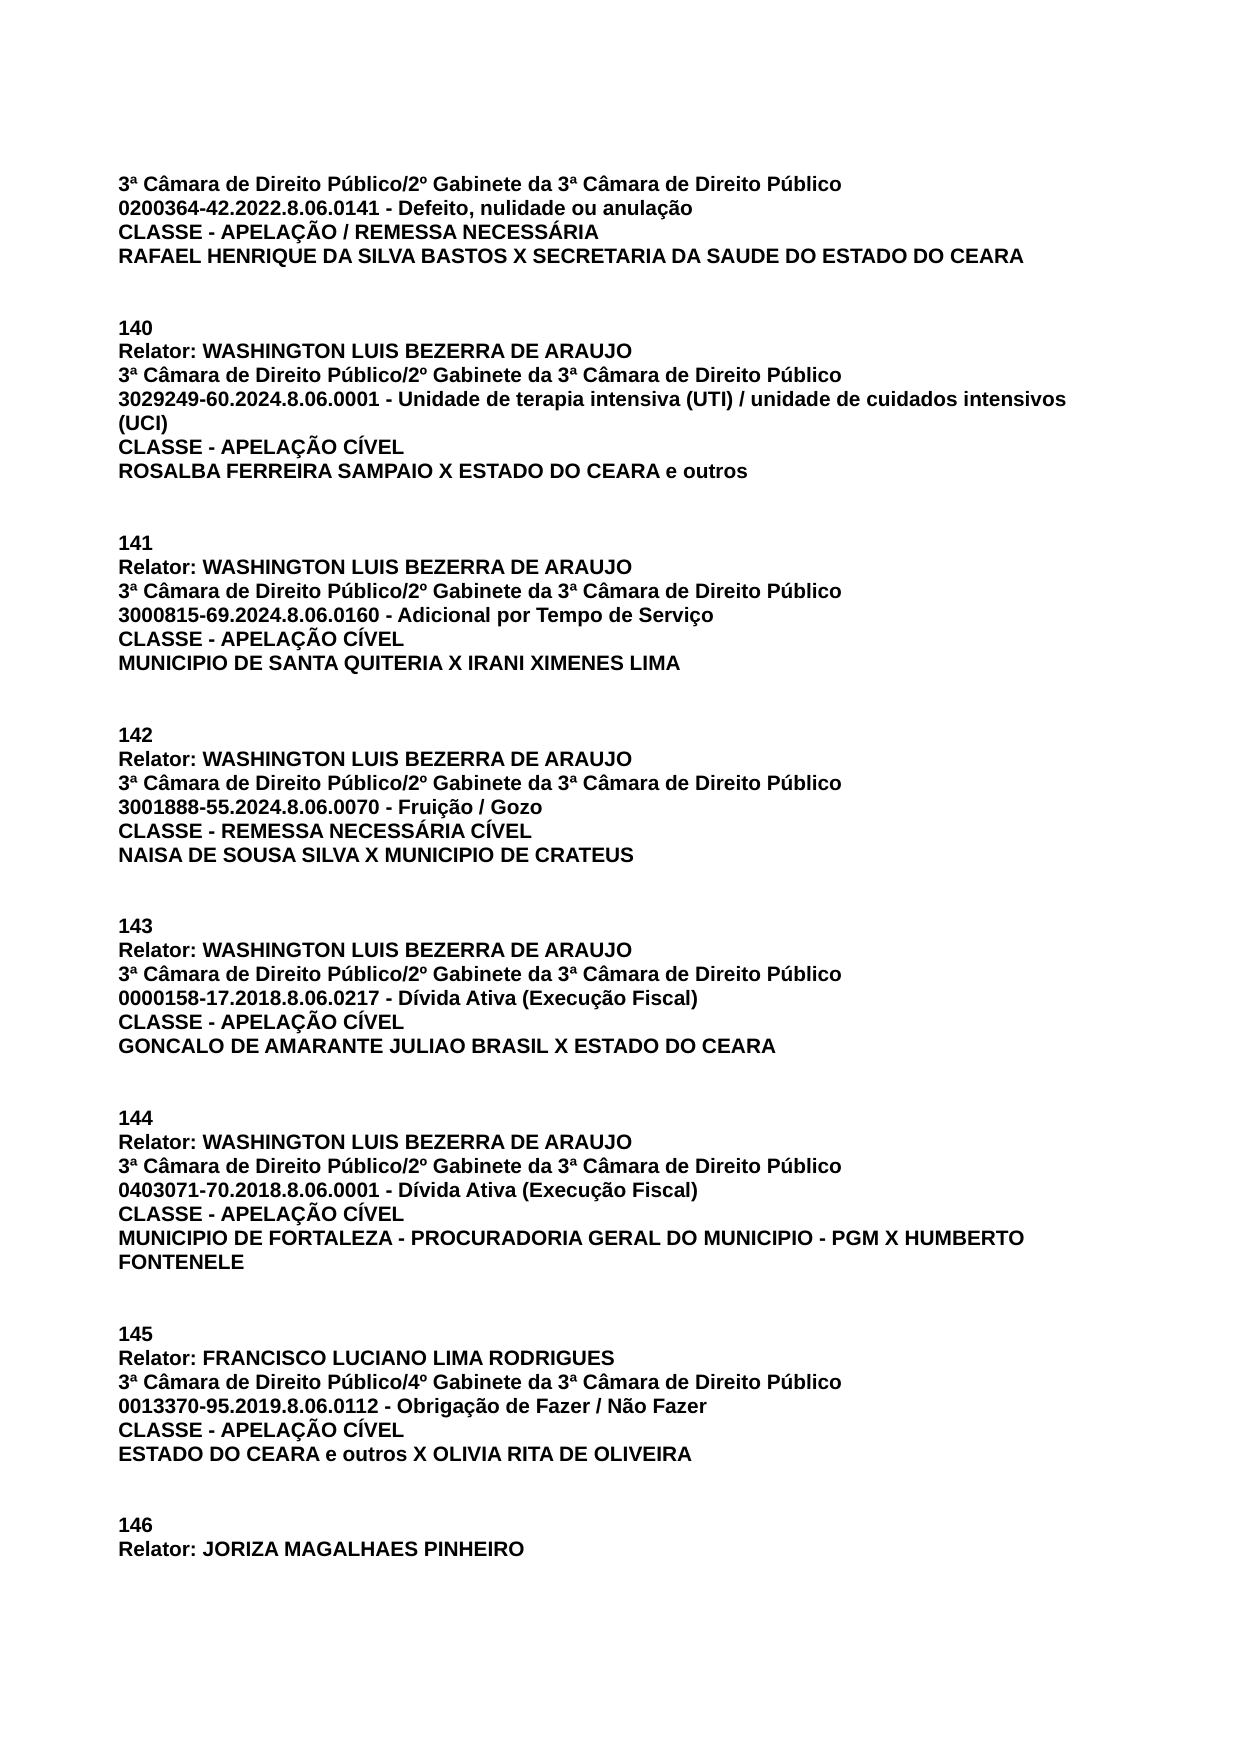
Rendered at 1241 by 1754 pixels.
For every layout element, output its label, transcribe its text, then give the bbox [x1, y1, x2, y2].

text Relator: WASHINGTON LUIS BEZERRA DE ARAUJO [118, 1130, 1122, 1154]
text 3ª Câmara de Direito Público/2º Gabinete da 3ª Câmara de Direito Público [118, 1154, 1122, 1178]
text MUNICIPIO DE FORTALEZA - PROCURADORIA GERAL DO MUNICIPIO - PGM X HUMBERTO FONTENELE [118, 1226, 1122, 1274]
text RAFAEL HENRIQUE DA SILVA BASTOS X SECRETARIA DA SAUDE DO ESTADO DO CEARA [118, 243, 1122, 267]
text ROSALBA FERREIRA SAMPAIO X ESTADO DO CEARA e outros [118, 459, 1122, 483]
text MUNICIPIO DE SANTA QUITERIA X IRANI XIMENES LIMA [118, 651, 1122, 675]
text GONCALO DE AMARANTE JULIAO BRASIL X ESTADO DO CEARA [118, 1034, 1122, 1058]
text CLASSE - APELAÇÃO CÍVEL [118, 1202, 1122, 1226]
text 3ª Câmara de Direito Público/2º Gabinete da 3ª Câmara de Direito Público [118, 962, 1122, 986]
text 3ª Câmara de Direito Público/2º Gabinete da 3ª Câmara de Direito Público [118, 363, 1122, 387]
text 140 [118, 315, 1122, 339]
text 3029249-60.2024.8.06.0001 - Unidade de terapia intensiva (UTI) / unidade de cuidados intensivos (UCI) [118, 387, 1122, 435]
text CLASSE - APELAÇÃO CÍVEL [118, 1417, 1122, 1441]
text 144 [118, 1106, 1122, 1130]
text 146 [118, 1513, 1122, 1537]
text 3001888-55.2024.8.06.0070 - Fruição / Gozo [118, 794, 1122, 818]
text 3ª Câmara de Direito Público/2º Gabinete da 3ª Câmara de Direito Público [118, 579, 1122, 603]
text Relator: WASHINGTON LUIS BEZERRA DE ARAUJO [118, 747, 1122, 771]
text ESTADO DO CEARA e outros X OLIVIA RITA DE OLIVEIRA [118, 1441, 1122, 1465]
text 3ª Câmara de Direito Público/4º Gabinete da 3ª Câmara de Direito Público [118, 1369, 1122, 1393]
text Relator: WASHINGTON LUIS BEZERRA DE ARAUJO [118, 339, 1122, 363]
text 0000158-17.2018.8.06.0217 - Dívida Ativa (Execução Fiscal) [118, 986, 1122, 1010]
text Relator: WASHINGTON LUIS BEZERRA DE ARAUJO [118, 938, 1122, 962]
text Relator: WASHINGTON LUIS BEZERRA DE ARAUJO [118, 555, 1122, 579]
text 142 [118, 723, 1122, 747]
text NAISA DE SOUSA SILVA X MUNICIPIO DE CRATEUS [118, 842, 1122, 866]
text 141 [118, 531, 1122, 555]
text 0403071-70.2018.8.06.0001 - Dívida Ativa (Execução Fiscal) [118, 1178, 1122, 1202]
text Relator: JORIZA MAGALHAES PINHEIRO [118, 1537, 1122, 1561]
text 145 [118, 1322, 1122, 1346]
text CLASSE - APELAÇÃO / REMESSA NECESSÁRIA [118, 219, 1122, 243]
text 3ª Câmara de Direito Público/2º Gabinete da 3ª Câmara de Direito Público [118, 771, 1122, 794]
text 0200364-42.2022.8.06.0141 - Defeito, nulidade ou anulação [118, 196, 1122, 219]
text CLASSE - APELAÇÃO CÍVEL [118, 435, 1122, 459]
text 0013370-95.2019.8.06.0112 - Obrigação de Fazer / Não Fazer [118, 1393, 1122, 1417]
text Relator: FRANCISCO LUCIANO LIMA RODRIGUES [118, 1346, 1122, 1369]
text CLASSE - APELAÇÃO CÍVEL [118, 1010, 1122, 1034]
text 143 [118, 914, 1122, 938]
text CLASSE - REMESSA NECESSÁRIA CÍVEL [118, 818, 1122, 842]
text 3000815-69.2024.8.06.0160 - Adicional por Tempo de Serviço [118, 603, 1122, 627]
text 3ª Câmara de Direito Público/2º Gabinete da 3ª Câmara de Direito Público [118, 172, 1122, 196]
text CLASSE - APELAÇÃO CÍVEL [118, 627, 1122, 651]
